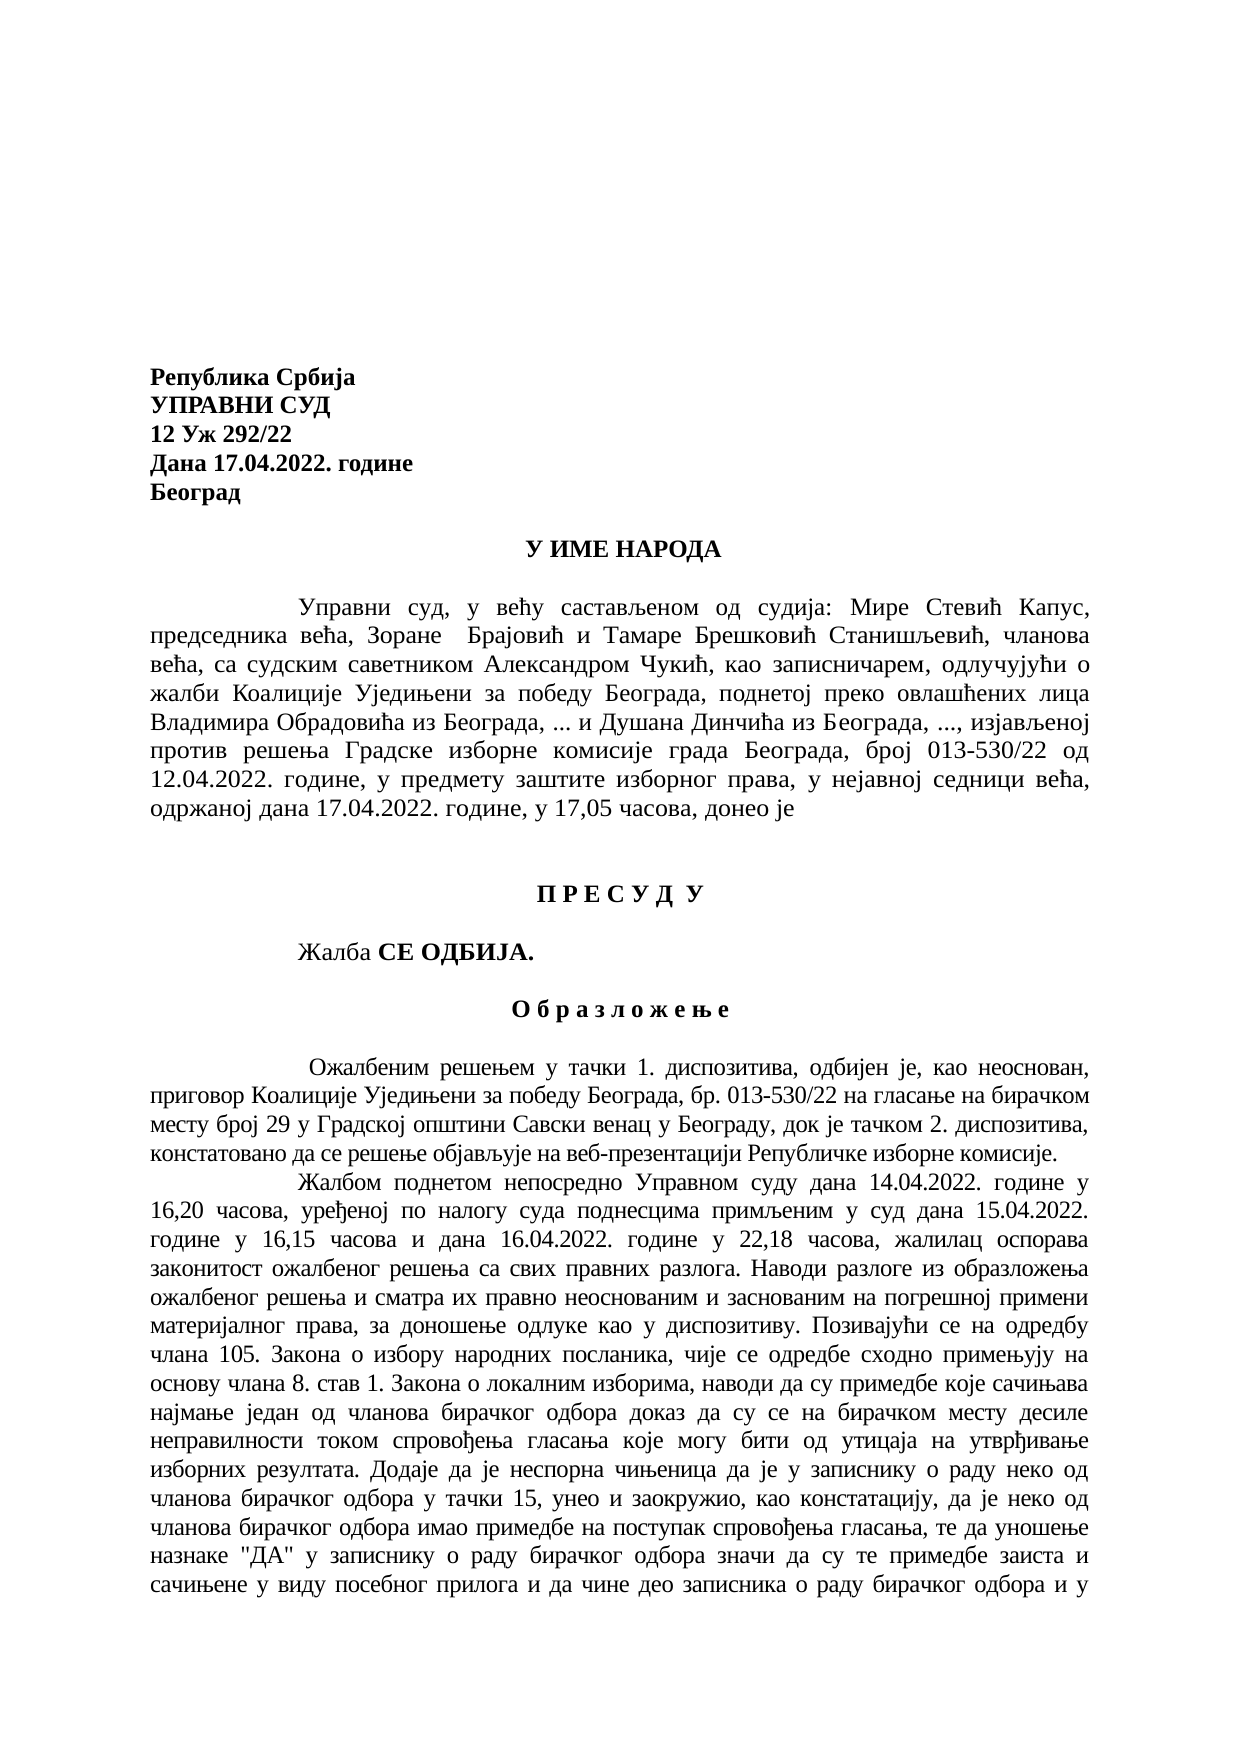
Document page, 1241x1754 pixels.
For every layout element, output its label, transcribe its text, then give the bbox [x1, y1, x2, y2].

text Жалбом поднетом непосредно Управном суду дана 14.04.2022. године у 16,20 часова, уређеној по налогу суда поднесцима примљеним у суд дана 15.04.2022. године у 16,15 часова и дана 16.04.2022. године у 22,18 часова, жалилац оспорава законитост ожалбеног решења са свих правних разлога. Наводи разлоге из образложења ожалбеног решења и сматра их правно неоснованим и заснованим на погрешној примени материјалног права, за доношење одлуке као у диспозитиву. Позивајући се на одредбу члана 105. Закона о избору народних посланика, чије се одредбе сходно примењују на основу члана 8. став 1. Закона о локалним изборима, наводи да су примедбе које сачињава најмање један од чланова бирачког одбора доказ да су се на бирачком месту десиле неправилности током спровођења гласања које могу бити од утицаја на утврђивање изборних резултата. Додаје да је неспорна чињеница да је у записнику о раду неко од чланова бирачког одбора у тачки 15, унео и заокружио, као констатацију, да је неко од чланова бирачког одбора имао примедбе на поступак спровођења гласања, те да уношење назнаке "ДА" у записнику о раду бирачког одбора значи да су те примедбе заиста и сачињене у виду посебног прилога и да чине део записника о раду бирачког одбора и у [150, 1167, 1090, 1598]
text Управни суд, у већу састављеном од судија: Mире Стевић Капус, председника већа, Зоране Брајовић и Тамаре Брешковић Станишљевић, чланова већа, са судским саветником Александром Чукић, као записничарем, одлучујући о жалби Коалиције Уједињени за победу Београда, поднетој преко овлашћених лица Владимира Обрадовића из Београда, ... и Душана Динчића из Београда, ..., изјављеној против решења Градске изборне комисије града Београда, број 013-530/22 од 12.04.2022. године, у предмету заштите изборног права, у нејавној седници већа, одржаној дана 17.04.2022. године, у 17,05 часова, донео је [150, 592, 1090, 822]
text Ожалбеним решењем у тачки 1. диспозитива, одбијен је, као неоснован, приговор Коалиције Уједињени за победу Београда, бр. 013-530/22 на гласање на бирачком месту број 29 у Градској општини Савски венац у Београду, док је тачком 2. диспозитива, констатовано да се решење објављује на веб-презентацији Републичке изборне комисије. [150, 1052, 1090, 1167]
text У ИМЕ НАРОДА [150, 534, 1090, 563]
text УПРАВНИ СУД [150, 391, 1090, 419]
text О б р а з л о ж е њ е [150, 994, 1090, 1023]
text Република Србија [150, 148, 1090, 391]
text Београд [150, 477, 1090, 506]
text Дана 17.04.2022. године [150, 448, 1090, 477]
text 12 Уж 292/22 [150, 419, 1090, 448]
text П Р Е С У Д У [150, 879, 1090, 908]
text Жалба СЕ ОДБИЈА. [150, 937, 1090, 966]
